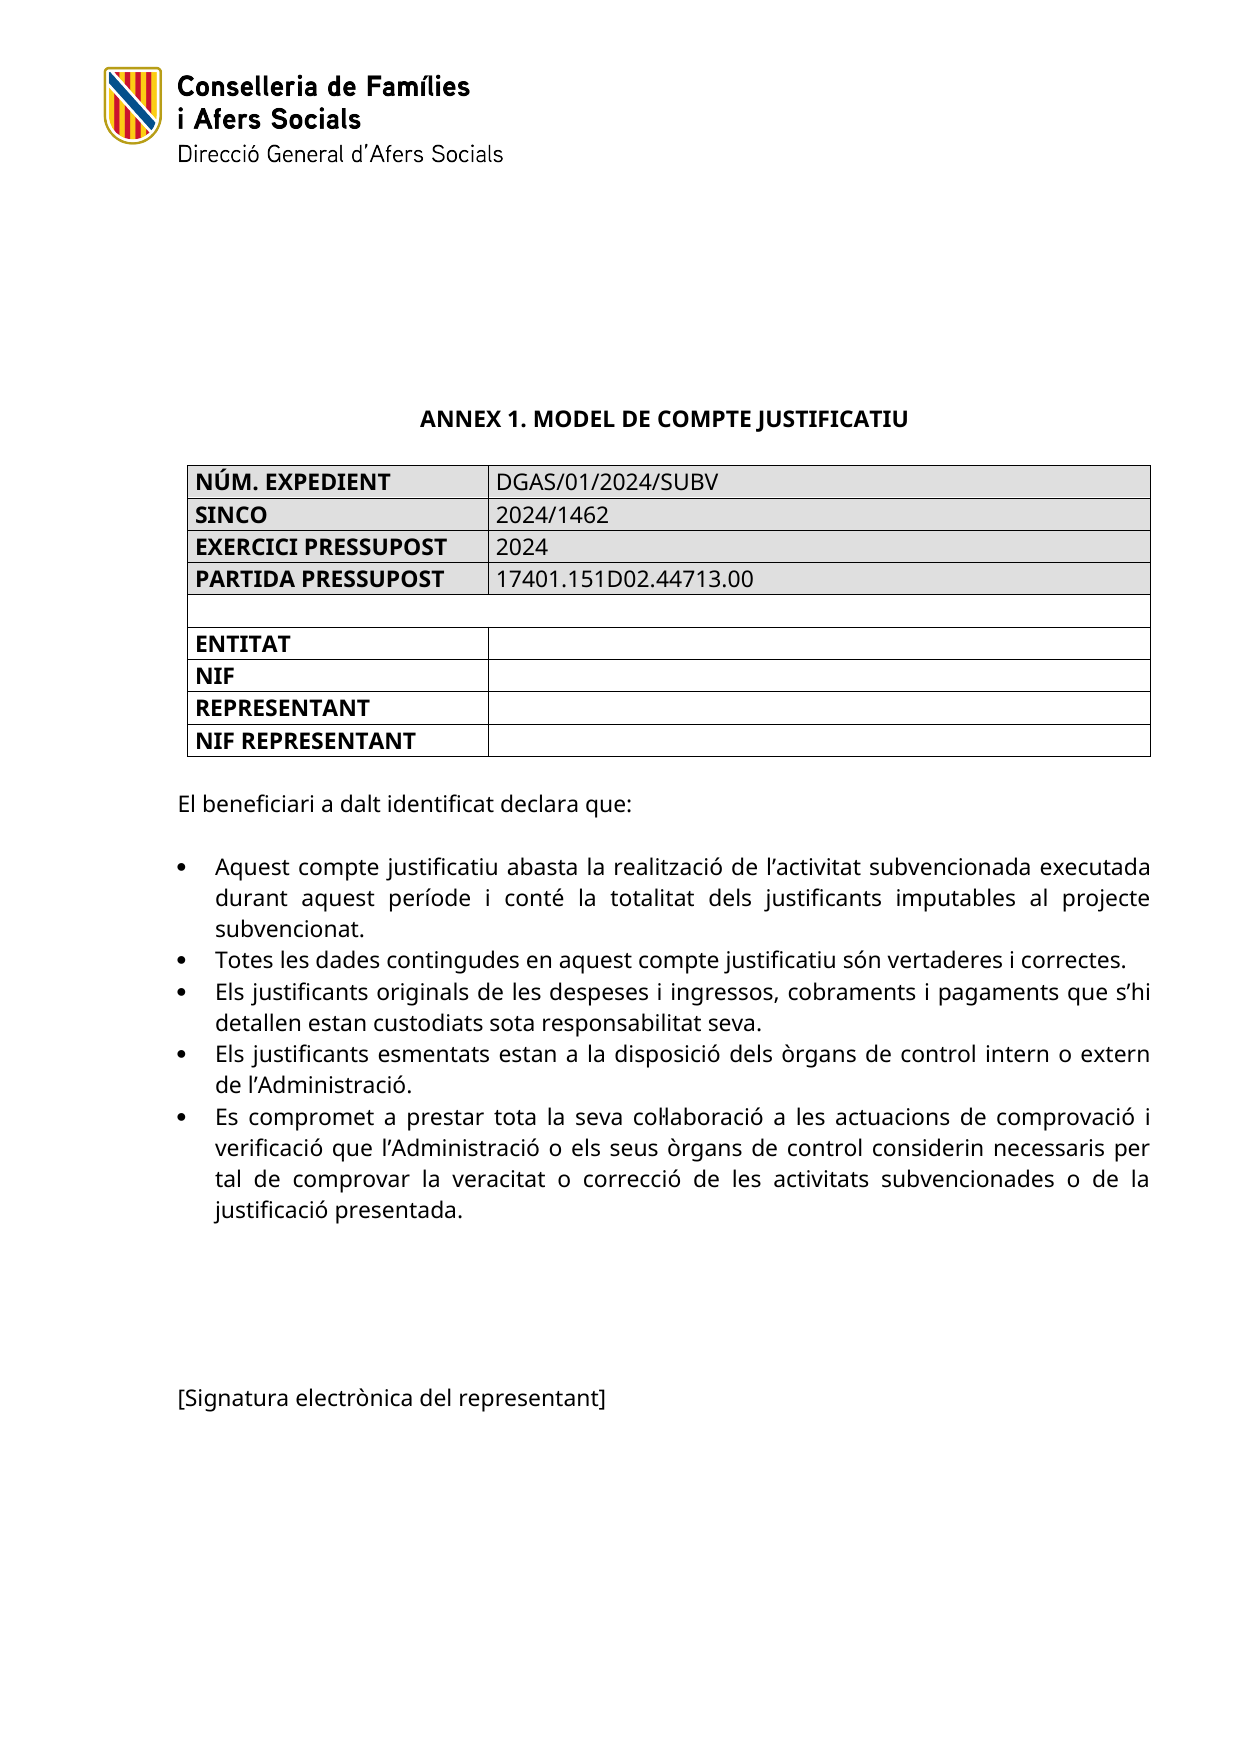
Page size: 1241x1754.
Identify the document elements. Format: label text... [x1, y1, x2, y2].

table_cell 2024 [489, 531, 1150, 562]
table_cell [188, 595, 1150, 627]
table_cell EXERCICI PRESSUPOST [188, 531, 488, 562]
table_cell NIF [188, 660, 488, 691]
table_cell 2024/1462 [489, 499, 1150, 530]
table_cell 17401.151D02.44713.00 [489, 563, 1150, 594]
text [Signatura electrònica del representant] [177, 1382, 1152, 1413]
table_cell SINCO [188, 499, 488, 530]
table_cell REPRESENTANT [188, 692, 488, 723]
text ANNEX 1. MODEL DE COMPTE JUSTIFICATIU [177, 403, 1152, 434]
text El beneficiari a dalt identificat declara que: [177, 788, 1152, 819]
table_cell ENTITAT [188, 628, 488, 659]
list Totes les dades contingudes en aquest compte justificatiu són vertaderes i correctes. [177, 944, 1152, 976]
table_cell [489, 692, 1150, 723]
list Els justificants esmentats estan a la disposició dels òrgans de control intern o extern de l’Administració. [177, 1038, 1152, 1101]
table_cell [489, 725, 1150, 756]
table_header NÚM. EXPEDIENT [188, 466, 488, 497]
list Aquest compte justificatiu abasta la realització de l’activitat subvencionada executada durant aquest període i conté la totalitat dels justificants imputables al projecte subvencionat. [177, 851, 1152, 944]
table_cell [489, 628, 1150, 659]
picture [92, 56, 513, 173]
table_cell [489, 660, 1150, 691]
list Els justificants originals de les despeses i ingressos, cobraments i pagaments que s’hi detallen estan custodiats sota responsabilitat seva. [177, 976, 1152, 1038]
list Es compromet a prestar tota la seva col·laboració a les actuacions de comprovació i verificació que l’Administració o els seus òrgans de control considerin necessaris per tal de comprovar la veracitat o correcció de les activitats subvencionades o de la justificació presentada. [177, 1101, 1152, 1226]
table_cell NIF REPRESENTANT [188, 725, 488, 756]
table_cell PARTIDA PRESSUPOST [188, 563, 488, 594]
table_header DGAS/01/2024/SUBV [489, 466, 1150, 497]
